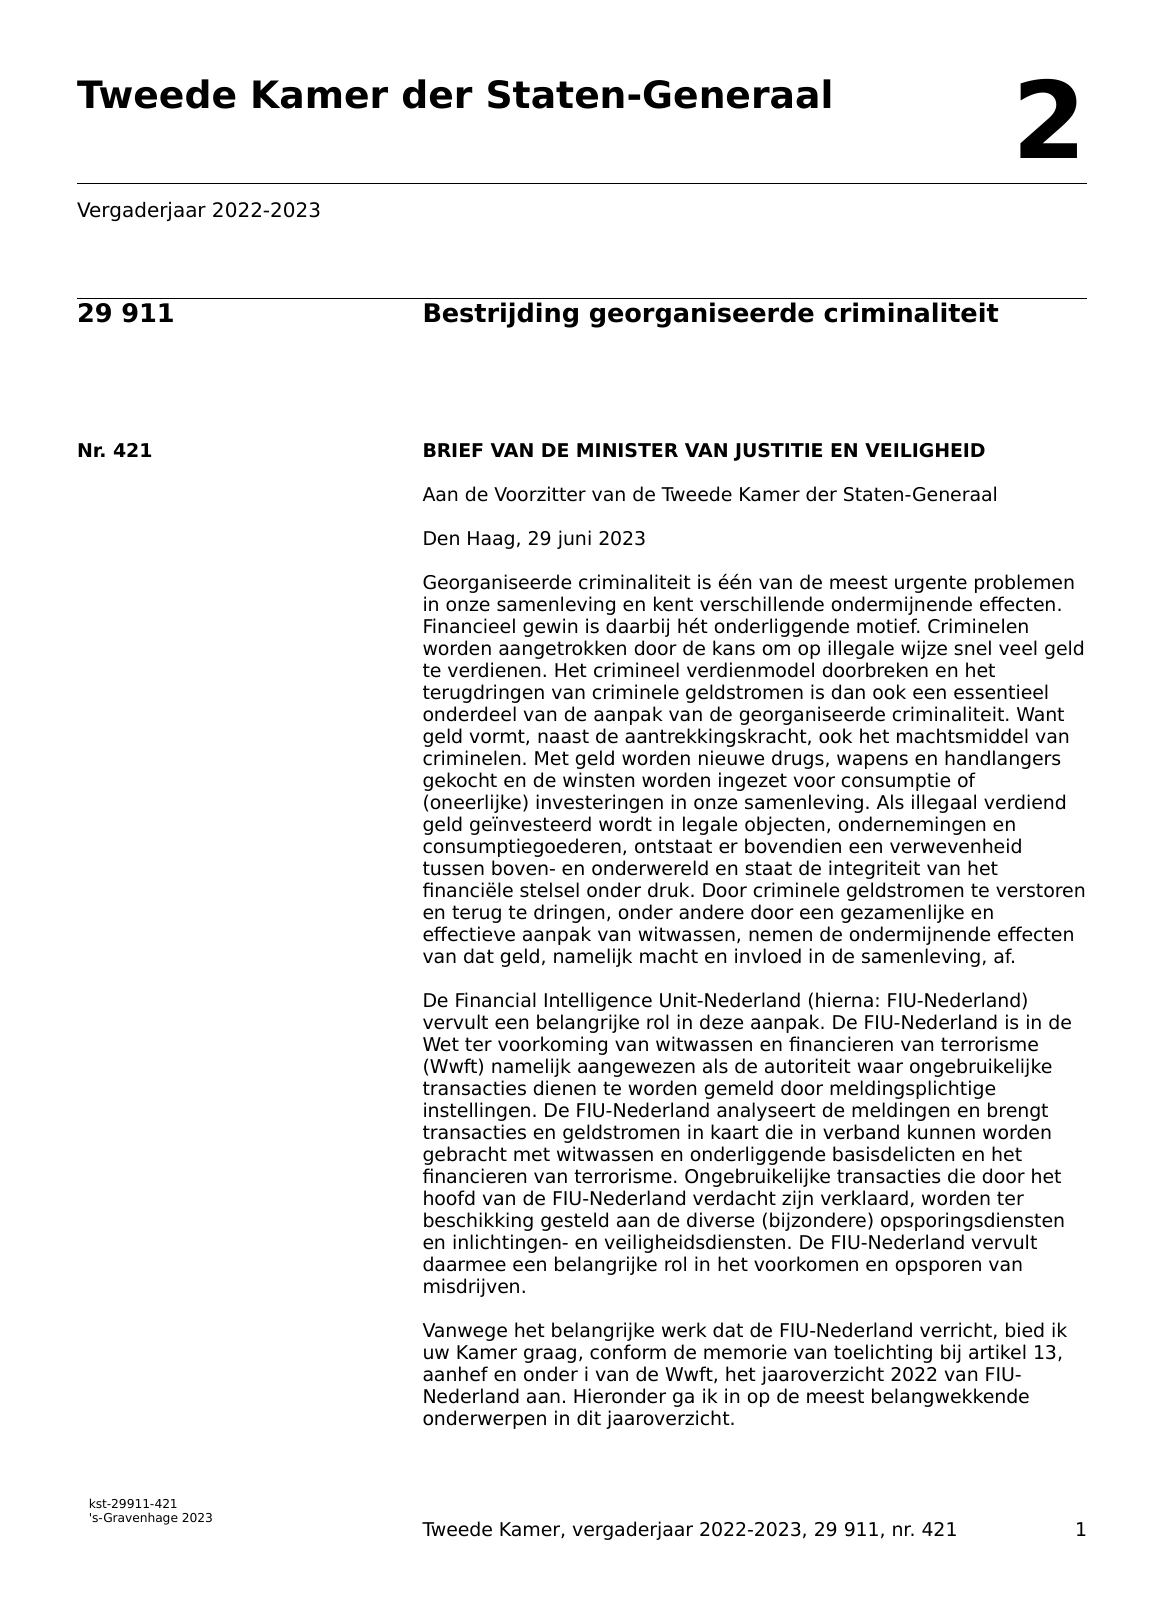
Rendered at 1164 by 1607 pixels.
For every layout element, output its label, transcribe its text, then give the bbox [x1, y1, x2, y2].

text Georganiseerde criminaliteit is één van de meest urgente problemen in onze samenleving en kent verschillende ondermijnende effecten. Financieel gewin is daarbij hét onderliggende motief. Criminelen worden aangetrokken door de kans om op illegale wijze snel veel geld te verdienen. Het crimineel verdienmodel doorbreken en het terugdringen van criminele geldstromen is dan ook een essentieel onderdeel van de aanpak van de georganiseerde criminaliteit. Want geld vormt, naast de aantrekkingskracht, ook het machtsmiddel van criminelen. Met geld worden nieuwe drugs, wapens en handlangers gekocht en de winsten worden ingezet voor consumptie of (oneerlijke) investeringen in onze samenleving. Als illegaal verdiend geld geïnvesteerd wordt in legale objecten, ondernemingen en consumptiegoederen, ontstaat er bovendien een verwevenheid tussen boven- en onderwereld en staat de integriteit van het financiële stelsel onder druk. Door criminele geldstromen te verstoren en terug te dringen, onder andere door een gezamenlijke en effectieve aanpak van witwassen, nemen de ondermijnende effecten van dat geld, namelijk macht en invloed in de samenleving, af. [422, 572, 1087, 968]
text Aan de Voorzitter van de Tweede Kamer der Staten-Generaal [422, 484, 1087, 506]
table_header 2 [886, 59, 1087, 183]
table_cell Vergaderjaar 2022-2023 [77, 184, 1087, 298]
subtitle Nr. 421 BRIEF VAN DE MINISTER VAN JUSTITIE EN VEILIGHEID [77, 440, 1087, 462]
text De Financial Intelligence Unit-Nederland (hierna: FIU-Nederland) vervult een belangrijke rol in deze aanpak. De FIU-Nederland is in de Wet ter voorkoming van witwassen en financieren van terrorisme (Wwft) namelijk aangewezen als de autoriteit waar ongebruikelijke transacties dienen te worden gemeld door meldingsplichtige instellingen. De FIU-Nederland analyseert de meldingen en brengt transacties en geldstromen in kaart die in verband kunnen worden gebracht met witwassen en onderliggende basisdelicten en het financieren van terrorisme. Ongebruikelijke transacties die door het hoofd van de FIU-Nederland verdacht zijn verklaard, worden ter beschikking gesteld aan de diverse (bijzondere) opsporingsdiensten en inlichtingen- en veiligheidsdiensten. De FIU-Nederland vervult daarmee een belangrijke rol in het voorkomen en opsporen van misdrijven. [422, 990, 1087, 1298]
subtitle 29 911 Bestrijding georganiseerde criminaliteit [77, 299, 1087, 329]
text 's-Gravenhage 2023 [88, 1511, 323, 1525]
text kst-29911-421 [88, 1497, 323, 1511]
text Vanwege het belangrijke werk dat de FIU-Nederland verricht, bied ik uw Kamer graag, conform de memorie van toelichting bij artikel 13, aanhef en onder i van de Wwft, het jaaroverzicht 2022 van FIU-Nederland aan. Hieronder ga ik in op de meest belangwekkende onderwerpen in dit jaaroverzicht. [422, 1320, 1087, 1430]
text Den Haag, 29 juni 2023 [422, 528, 1087, 550]
table_header Tweede Kamer der Staten-Generaal [77, 59, 886, 183]
